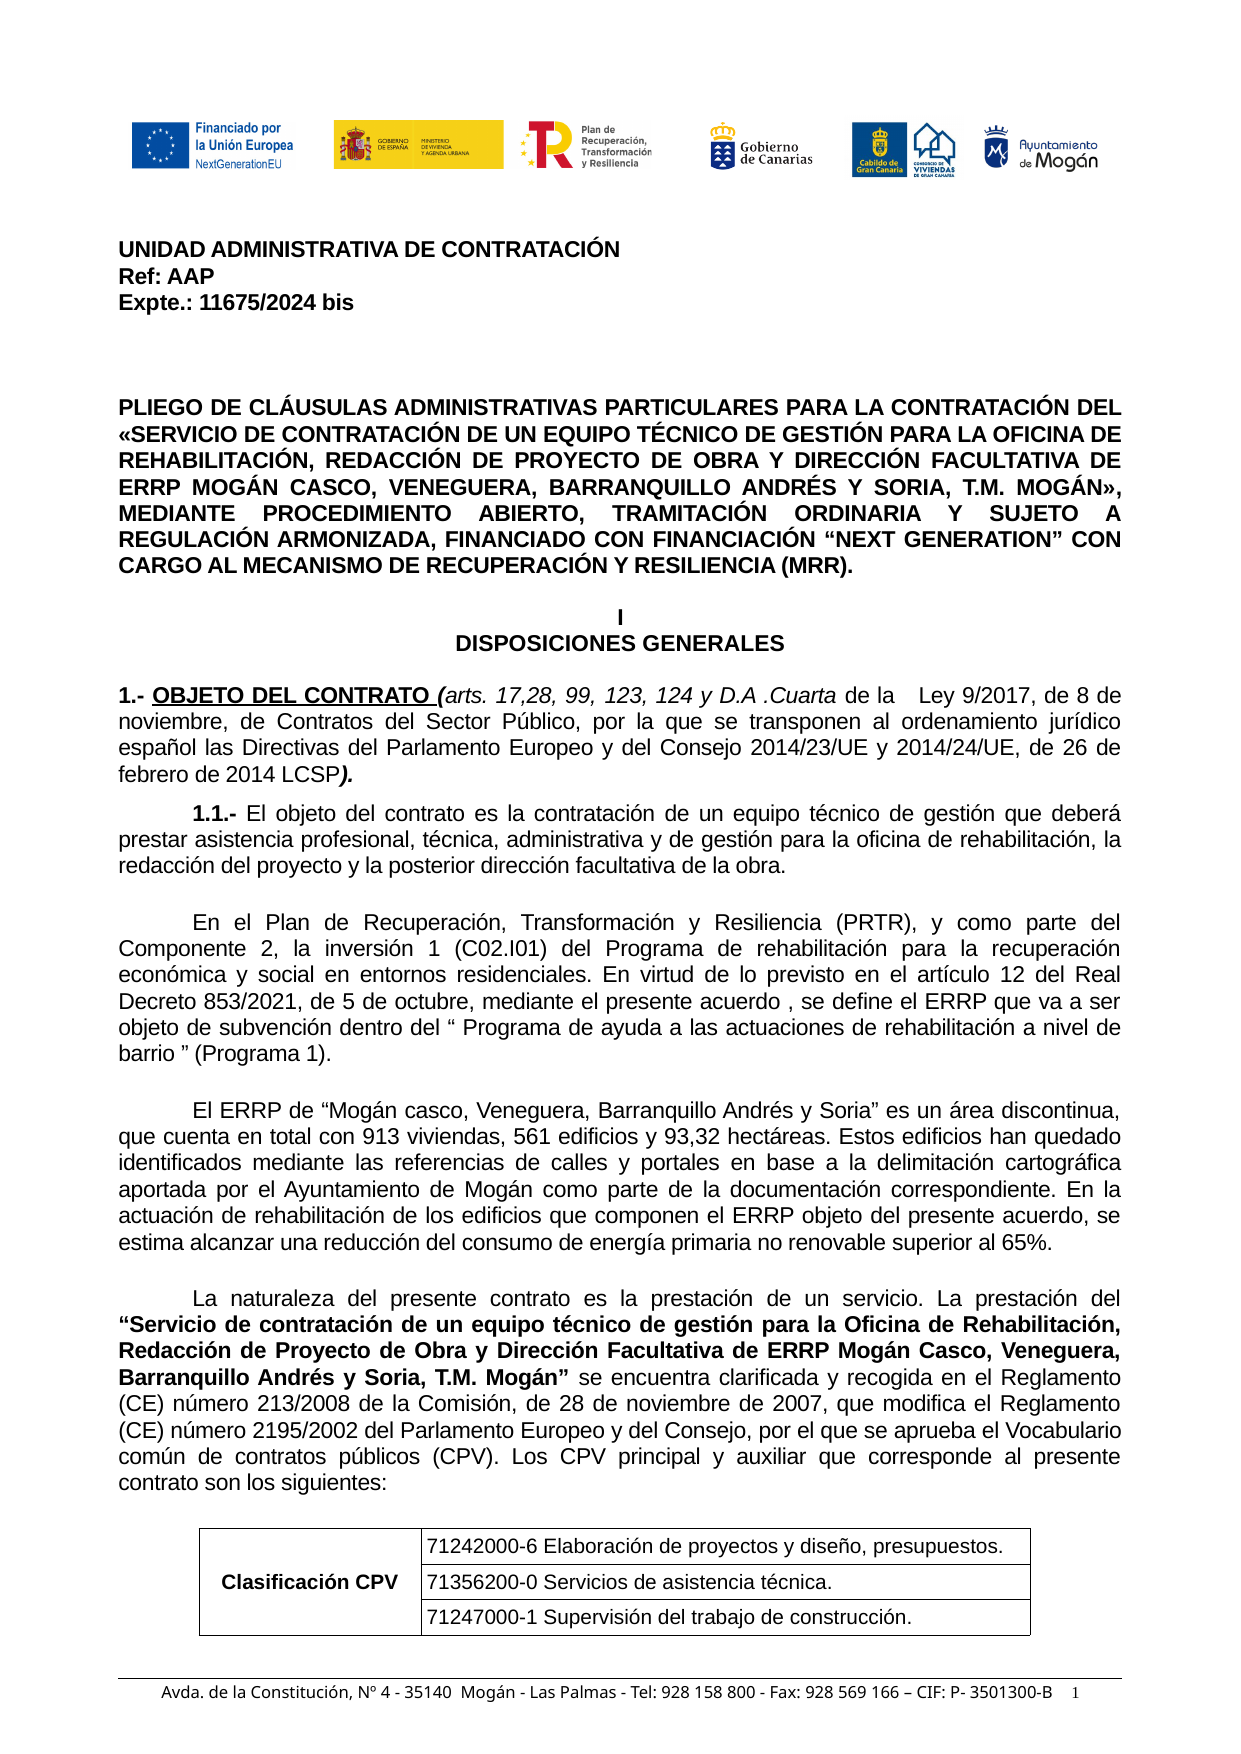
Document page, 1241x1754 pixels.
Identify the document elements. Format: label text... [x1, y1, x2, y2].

text En el Plan de Recuperación, Transformación y Resiliencia (PRTR), y como parte del Componente 2, la inversión 1 (C02.I01) del Programa de rehabilitación para la recuperación económica y social en entornos residenciales. En virtud de lo previsto en el artículo 12 del Real Decreto 853/2021, de 5 de octubre, mediante el presente acuerdo , se define el ERRP que va a ser objeto de subvención dentro del “ Programa de ayuda a las actuaciones de rehabilitación a nivel de barrio ” (Programa 1). [118, 908, 1122, 1067]
text UNIDAD ADMINISTRATIVA DE CONTRATACIÓN [118, 236, 1122, 263]
text La naturaleza del presente contrato es la prestación de un servicio. La prestación del “Servicio de contratación de un equipo técnico de gestión para la Oficina de Rehabilitación, Redacción de Proyecto de Obra y Dirección Facultativa de ERRP Mogán Casco, Veneguera, Barranquillo Andrés y Soria, T.M. Mogán” se encuentra clarificada y recogida en el Reglamento (CE) número 213/2008 de la Comisión, de 28 de noviembre de 2007, que modifica el Reglamento (CE) número 2195/2002 del Parlamento Europeo y del Consejo, por el que se aprueba el Vocabulario común de contratos públicos (CPV). Los CPV principal y auxiliar que corresponde al presente contrato son los siguientes: [118, 1285, 1122, 1496]
text PLIEGO DE CLÁUSULAS ADMINISTRATIVAS PARTICULARES PARA LA CONTRATACIÓN DEL «SERVICIO DE CONTRATACIÓN DE UN EQUIPO TÉCNICO DE GESTIÓN PARA LA OFICINA DE REHABILITACIÓN, REDACCIÓN DE PROYECTO DE OBRA Y DIRECCIÓN FACULTATIVA DE ERRP MOGÁN CASCO, VENEGUERA, BARRANQUILLO ANDRÉS Y SORIA, T.M. MOGÁN», MEDIANTE PROCEDIMIENTO ABIERTO, TRAMITACIÓN ORDINARIA Y SUJETO A REGULACIÓN ARMONIZADA, FINANCIADO CON FINANCIACIÓN “NEXT GENERATION” CON CARGO AL MECANISMO DE RECUPERACIÓN Y RESILIENCIA (MRR). [118, 394, 1122, 579]
table_header Clasificación CPV [200, 1529, 421, 1635]
table_cell 71356200-0 Servicios de asistencia técnica. [422, 1565, 1030, 1599]
picture [977, 114, 1106, 181]
picture [843, 115, 964, 180]
text I [118, 604, 1122, 630]
text 1.1.- El objeto del contrato es la contratación de un equipo técnico de gestión que deberá prestar asistencia profesional, técnica, administrativa y de gestión para la oficina de rehabilitación, la redacción del proyecto y la posterior dirección facultativa de la obra. [118, 799, 1122, 878]
table_cell 71247000-1 Supervisión del trabajo de construcción. [422, 1600, 1030, 1635]
text 1.- OBJETO DEL CONTRATO (arts. 17,28, 99, 123, 124 y D.A .Cuarta de la Ley 9/2017, de 8 de noviembre, de Contratos del Sector Público, por la que se transponen al ordenamiento jurídico español las Directivas del Parlamento Europeo y del Consejo 2014/23/UE y 2014/24/UE, de 26 de febrero de 2014 LCSP). [118, 682, 1122, 787]
picture [710, 122, 813, 170]
table_header 71242000-6 Elaboración de proyectos y diseño, presupuestos. [422, 1529, 1030, 1564]
text El ERRP de “Mogán casco, Veneguera, Barranquillo Andrés y Soria” es un área discontinua, que cuenta en total con 913 viviendas, 561 edificios y 93,32 hectáreas. Estos edificios han quedado identificados mediante las referencias de calles y portales en base a la delimitación cartográfica aportada por el Ayuntamiento de Mogán como parte de la documentación correspondiente. En la actuación de rehabilitación de los edificios que componen el ERRP objeto del presente acuerdo, se estima alcanzar una reducción del consumo de energía primaria no renovable superior al 65%. [118, 1097, 1122, 1255]
text Ref: AAP [118, 263, 1122, 289]
picture [256, 122, 296, 170]
text Expte.: 11675/2024 bis [118, 289, 1122, 315]
text DISPOSICIONES GENERALES [118, 630, 1122, 657]
